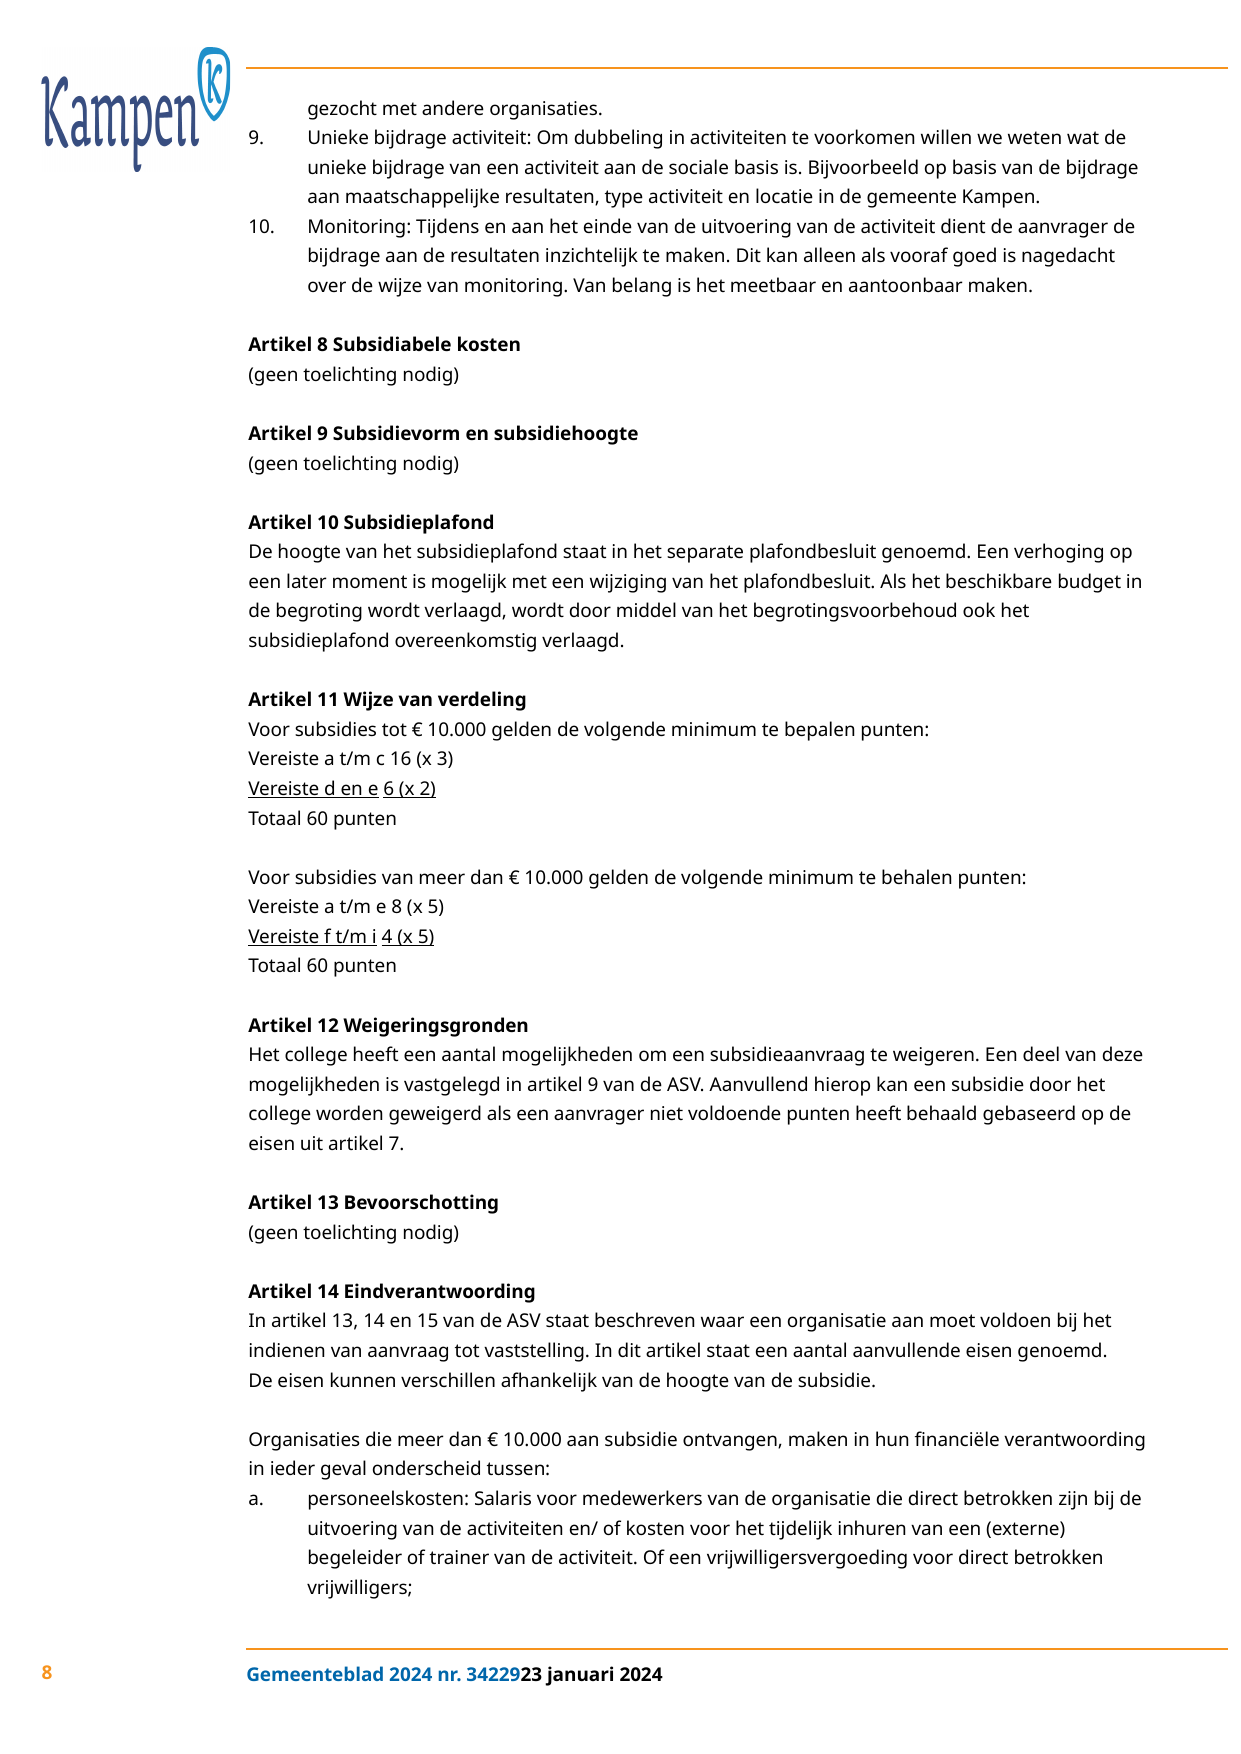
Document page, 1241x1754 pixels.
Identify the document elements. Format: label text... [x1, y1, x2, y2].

text een later moment is mogelijk met een wijziging van het plafondbesluit. Als het beschikbare budget in [248, 568, 1152, 594]
text Vereiste a t/m e 8 (x 5) [248, 893, 1152, 919]
text Artikel 13 Bevoorschotting [248, 1189, 1152, 1215]
text Voor subsidies tot € 10.000 gelden de volgende minimum te bepalen punten: [248, 716, 1152, 742]
text Artikel 10 Subsidieplafond [248, 509, 1152, 535]
picture [41, 47, 231, 172]
text Vereiste d en e 6 (x 2) [248, 775, 1152, 801]
text in ieder geval onderscheid tussen: [248, 1456, 1152, 1481]
text Voor subsidies van meer dan € 10.000 gelden de volgende minimum te behalen punten: [248, 864, 1152, 890]
text Het college heeft een aantal mogelijkheden om een subsidieaanvraag te weigeren. Een deel van deze mogelijkheden is vastgelegd in artikel 9 van de ASV. Aanvullend hierop kan een subsidie door het college worden geweigerd als een aanvrager niet voldoende punten heeft behaald gebaseerd op de eisen uit artikel 7. [248, 1041, 1152, 1156]
text Artikel 9 Subsidievorm en subsidiehoogte [248, 420, 1152, 446]
text Artikel 12 Weigeringsgronden [248, 1012, 1152, 1038]
text de begroting wordt verlaagd, wordt door middel van het begrotingsvoorbehoud ook het subsidieplafond overeenkomstig verlaagd. [248, 598, 1152, 653]
text Artikel 14 Eindverantwoording [248, 1278, 1152, 1304]
text Vereiste f t/m i 4 (x 5) [248, 923, 1152, 949]
text Artikel 11 Wijze van verdeling [248, 686, 1152, 712]
text Organisaties die meer dan € 10.000 aan subsidie ontvangen, maken in hun financiële verantwoording [248, 1426, 1152, 1452]
list Monitoring: Tijdens en aan het einde van de uitvoering van de activiteit dient de aanvrager de bijdrage aan de resultaten inzichtelijk te maken. Dit kan alleen als vooraf goed is nagedacht over de wijze van monitoring. Van belang is het meetbaar en aantoonbaar maken. [248, 213, 1152, 298]
text (geen toelichting nodig) [248, 361, 1152, 387]
text Totaal 60 punten [248, 953, 1152, 978]
list personeelskosten: Salaris voor medewerkers van de organisatie die direct betrokken zijn bij de uitvoering van de activiteiten en/ of kosten voor het tijdelijk inhuren van een (externe) begeleider of trainer van de activiteit. Of een vrijwilligersvergoeding voor direct betrokken vrijwilligers; [248, 1485, 1152, 1600]
text In artikel 13, 14 en 15 van de ASV staat beschreven waar een organisatie aan moet voldoen bij het indienen van aanvraag tot vaststelling. In dit artikel staat een aantal aanvullende eisen genoemd. [248, 1308, 1152, 1363]
text Totaal 60 punten [248, 805, 1152, 831]
text Artikel 8 Subsidiabele kosten [248, 331, 1152, 357]
list Unieke bijdrage activiteit: Om dubbeling in activiteiten te voorkomen willen we weten wat de unieke bijdrage van een activiteit aan de sociale basis is. Bijvoorbeeld op basis van de bijdrage aan maatschappelijke resultaten, type activiteit en locatie in de gemeente Kampen. [248, 124, 1152, 209]
text De eisen kunnen verschillen afhankelijk van de hoogte van de subsidie. [248, 1367, 1152, 1393]
text Vereiste a t/m c 16 (x 3) [248, 746, 1152, 771]
text De hoogte van het subsidieplafond staat in het separate plafondbesluit genoemd. Een verhoging op [248, 538, 1152, 564]
text (geen toelichting nodig) [248, 1219, 1152, 1245]
list gezocht met andere organisaties. [248, 95, 1152, 121]
text (geen toelichting nodig) [248, 450, 1152, 476]
